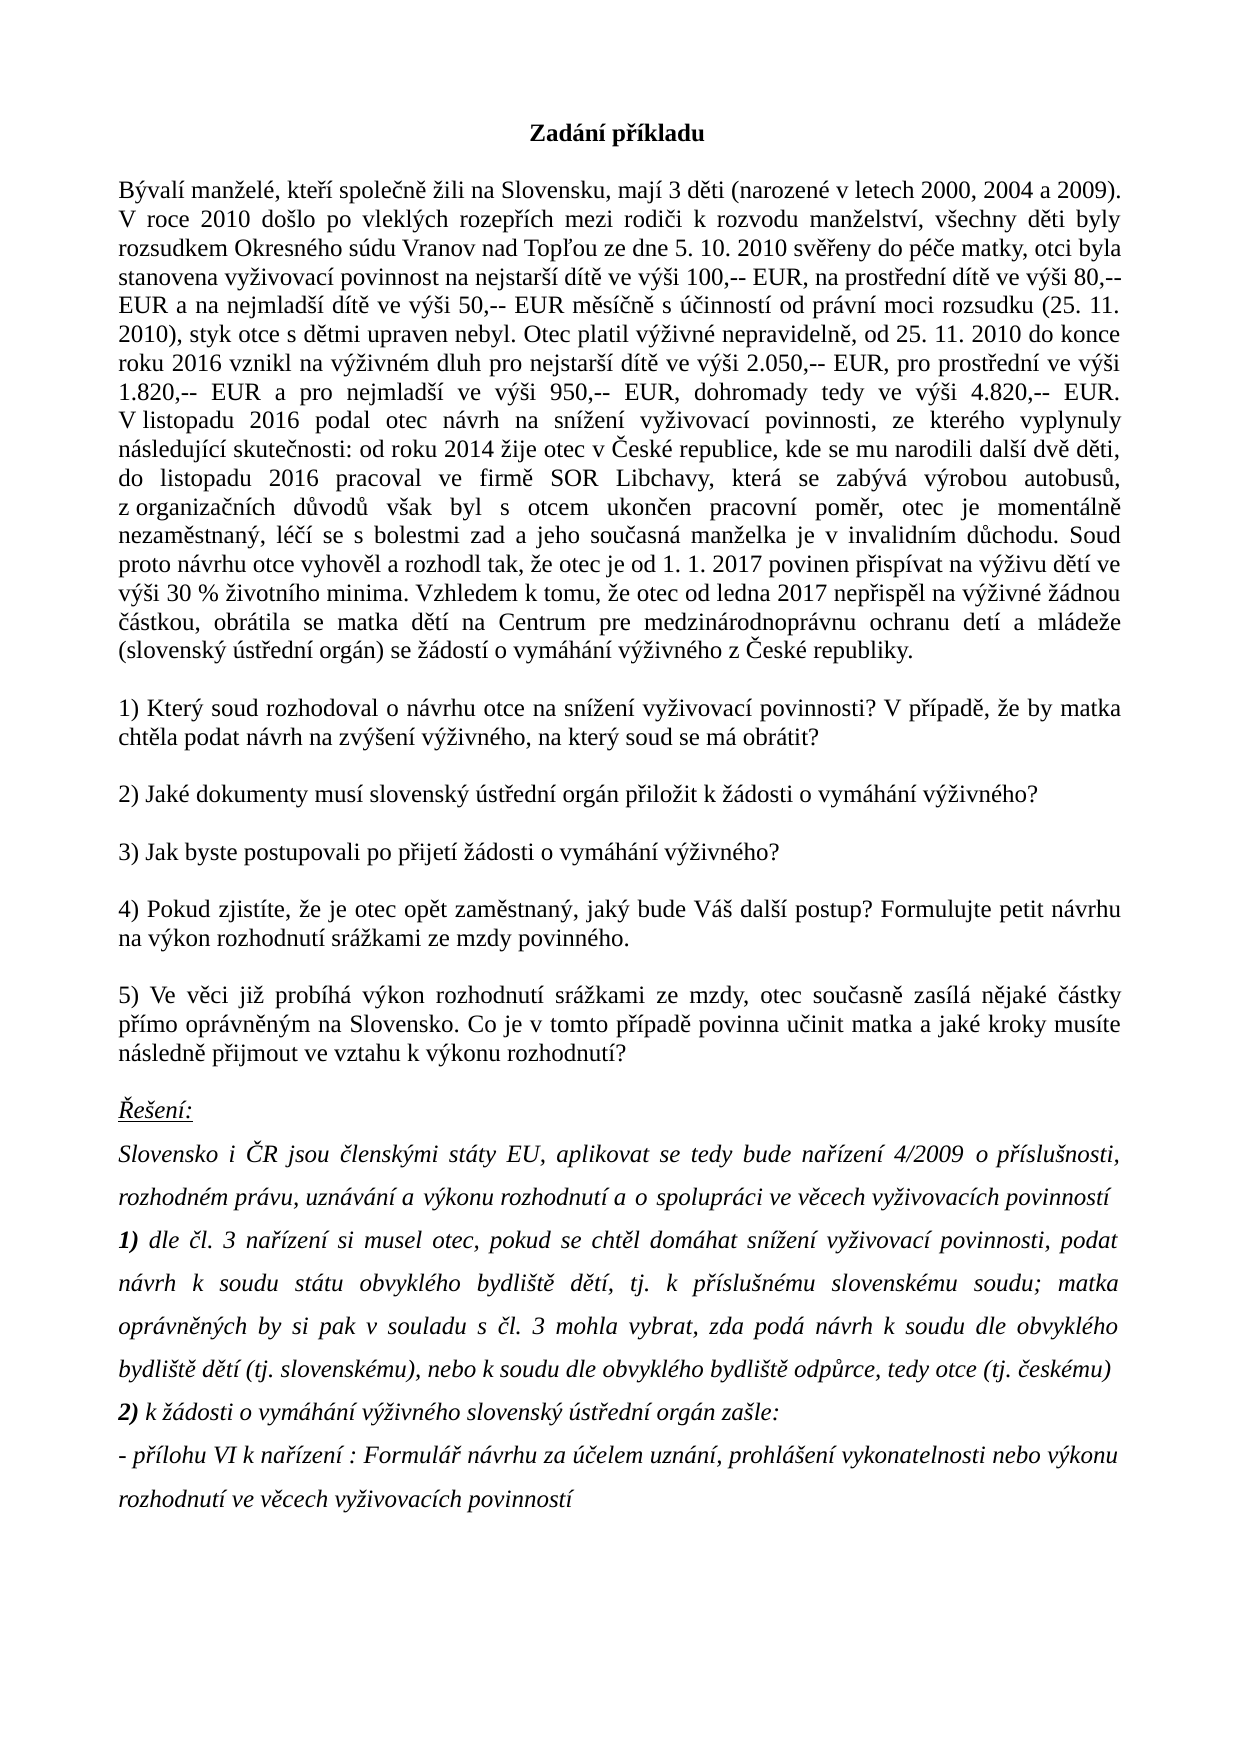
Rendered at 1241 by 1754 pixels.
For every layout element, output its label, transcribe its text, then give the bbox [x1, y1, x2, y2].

text 5) Ve věci již probíhá výkon rozhodnutí srážkami ze mzdy, otec současně zasílá nějaké částky přímo oprávněným na Slovensko. Co je v tomto případě povinna učinit matka a jaké kroky musíte následně přijmout ve vztahu k výkonu rozhodnutí? [118, 981, 1122, 1067]
text Bývalí manželé, kteří společně žili na Slovensku, mají 3 děti (narozené v letech 2000, 2004 a 2009). V roce 2010 došlo po vleklých rozepřích mezi rodiči k rozvodu manželství, všechny děti byly rozsudkem Okresného súdu Vranov nad Topľou ze dne 5. 10. 2010 svěřeny do péče matky, otci byla stanovena vyživovací povinnost na nejstarší dítě ve výši 100,-- EUR, na prostřední dítě ve výši 80,-- EUR a na nejmladší dítě ve výši 50,-- EUR měsíčně s účinností od právní moci rozsudku (25. 11. 2010), styk otce s dětmi upraven nebyl. Otec platil výživné nepravidelně, od 25. 11. 2010 do konce roku 2016 vznikl na výživném dluh pro nejstarší dítě ve výši 2.050,-- EUR, pro prostřední ve výši 1.820,-- EUR a pro nejmladší ve výši 950,-- EUR, dohromady tedy ve výši 4.820,-- EUR. V listopadu 2016 podal otec návrh na snížení vyživovací povinnosti, ze kterého vyplynuly následující skutečnosti: od roku 2014 žije otec v České republice, kde se mu narodili další dvě děti, do listopadu 2016 pracoval ve firmě SOR Libchavy, která se zabývá výrobou autobusů, z organizačních důvodů však byl s otcem ukončen pracovní poměr, otec je momentálně nezaměstnaný, léčí se s bolestmi zad a jeho současná manželka je v invalidním důchodu. Soud proto návrhu otce vyhověl a rozhodl tak, že otec je od 1. 1. 2017 povinen přispívat na výživu dětí ve výši 30 % životního minima. Vzhledem k tomu, že otec od ledna 2017 nepřispěl na výživné žádnou částkou, obrátila se matka dětí na Centrum pre medzinárodnoprávnu ochranu detí a mládeže (slovenský ústřední orgán) se žádostí o vymáhání výživného z České republiky. [118, 176, 1122, 664]
text 3) Jak byste postupovali po přijetí žádosti o vymáhání výživného? [118, 837, 1122, 866]
text Zadání příkladu [118, 118, 1122, 147]
text 1) Který soud rozhodoval o návrhu otce na snížení vyživovací povinnosti? V případě, že by matka chtěla podat návrh na zvýšení výživného, na který soud se má obrátit? [118, 693, 1122, 751]
text - přílohu VI k nařízení : Formulář návrhu za účelem uznání, prohlášení vykonatelnosti nebo výkonu rozhodnutí ve věcech vyživovacích povinností [118, 1441, 1122, 1512]
text 2) Jaké dokumenty musí slovenský ústřední orgán přiložit k žádosti o vymáhání výživného? [118, 779, 1122, 808]
text 4) Pokud zjistíte, že je otec opět zaměstnaný, jaký bude Váš další postup? Formulujte petit návrhu na výkon rozhodnutí srážkami ze mzdy povinného. [118, 894, 1122, 952]
text 2) k žádosti o vymáhání výživného slovenský ústřední orgán zašle: [118, 1397, 1122, 1426]
text Řešení: [118, 1096, 1122, 1124]
text Slovensko i ČR jsou členskými státy EU, aplikovat se tedy bude nařízení 4/2009 o příslušnosti, rozhodném právu, uznávání a výkonu rozhodnutí a o spolupráci ve věcech vyživovacích povinností [118, 1139, 1122, 1211]
text 1) dle čl. 3 nařízení si musel otec, pokud se chtěl domáhat snížení vyživovací povinnosti, podat návrh k soudu státu obvyklého bydliště dětí, tj. k příslušnému slovenskému soudu; matka oprávněných by si pak v souladu s čl. 3 mohla vybrat, zda podá návrh k soudu dle obvyklého bydliště dětí (tj. slovenskému), nebo k soudu dle obvyklého bydliště odpůrce, tedy otce (tj. českému) [118, 1225, 1122, 1383]
